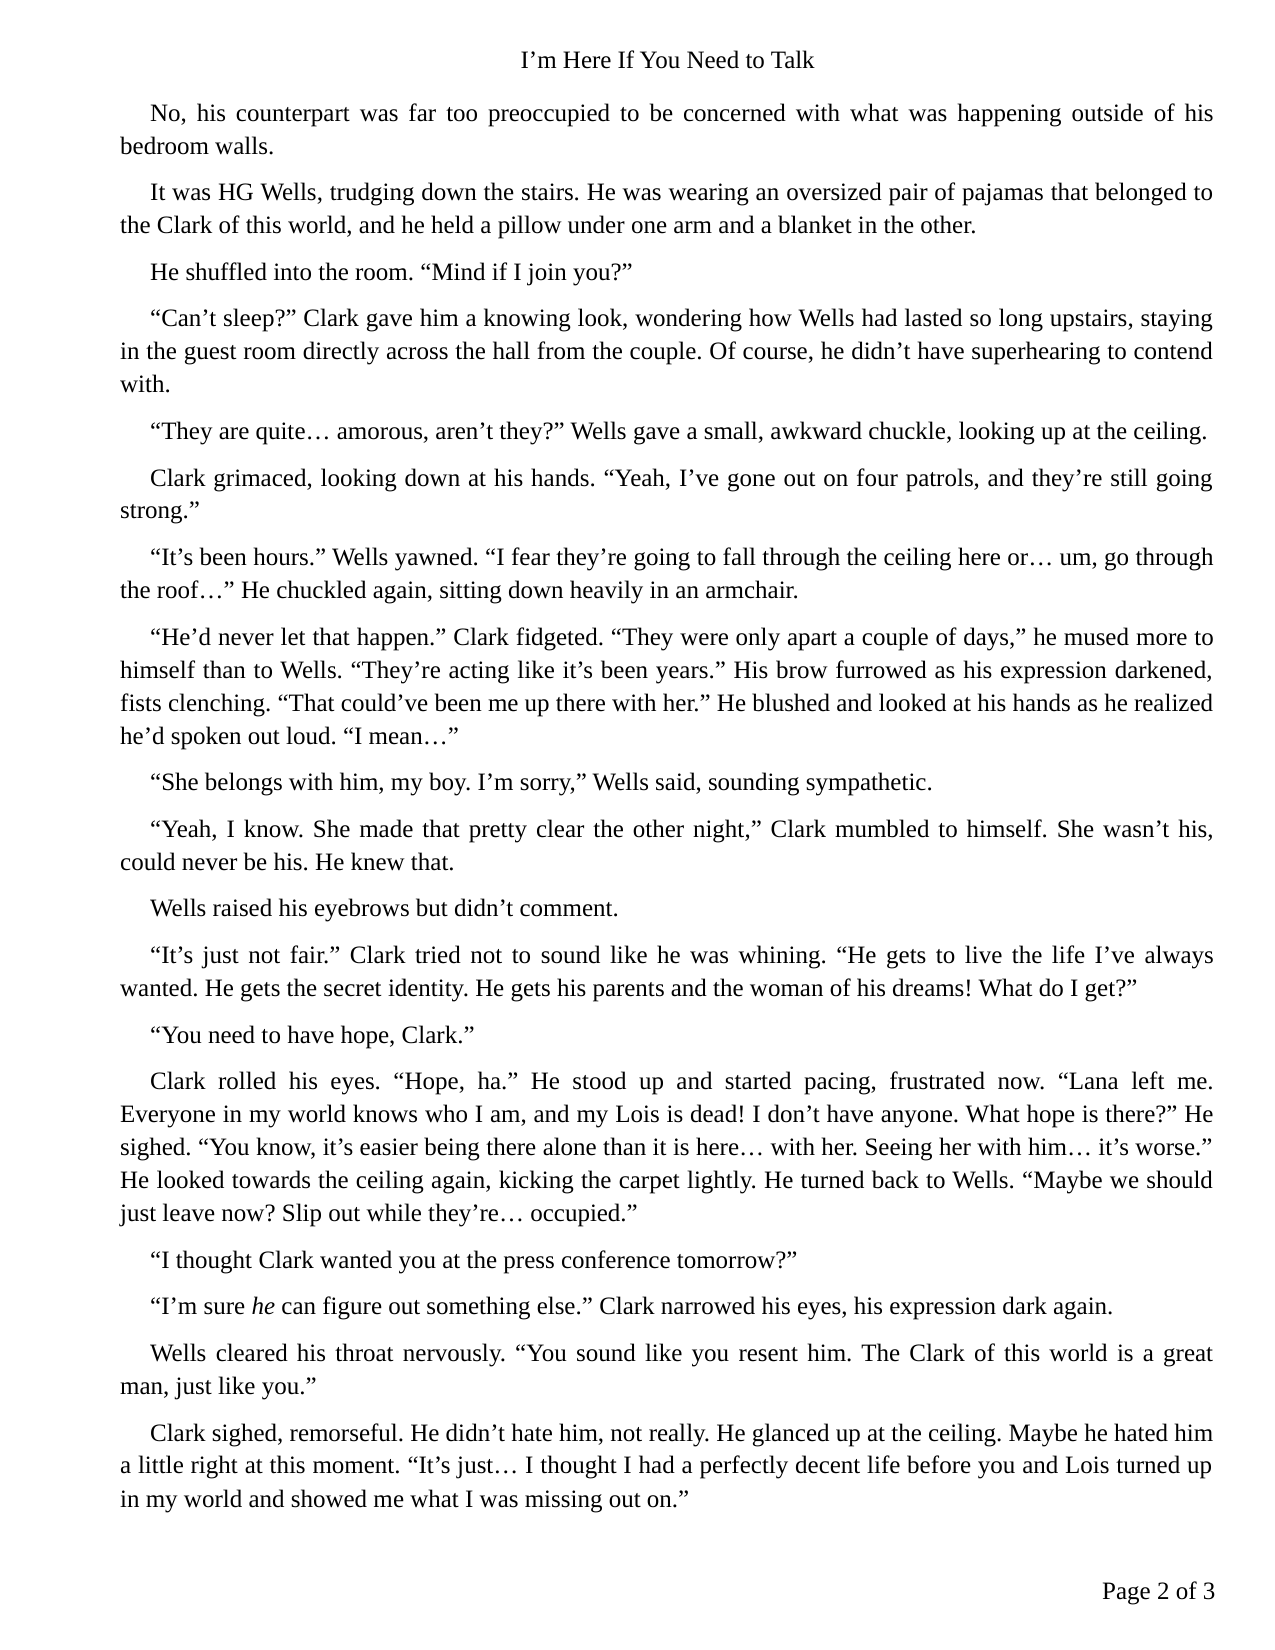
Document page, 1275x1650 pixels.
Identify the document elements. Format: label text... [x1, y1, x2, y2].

text “I thought Clark wanted you at the press conference tomorrow?” [120, 1245, 1215, 1274]
text Wells raised his eyebrows but didn’t comment. [120, 893, 1215, 922]
text “They are quite… amorous, aren’t they?” Wells gave a small, awkward chuckle, looking up at the ceiling. [120, 416, 1215, 445]
text “It’s been hours.” Wells yawned. “I fear they’re going to fall through the ceiling here or… um, go through the roof…” He chuckled again, sitting down heavily in an armchair. [120, 542, 1215, 604]
text “You need to have hope, Clark.” [120, 1020, 1215, 1048]
text No, his counterpart was far too preoccupied to be concerned with what was happening outside of his bedroom walls. [120, 98, 1215, 159]
text Clark sighed, remorseful. He didn’t hate him, not really. He glanced up at the ceiling. Maybe he hated him a little right at this moment. “It’s just… I thought I had a perfectly decent life before you and Lois turned up in my world and showed me what I was missing out on.” [120, 1418, 1215, 1512]
text “He’d never let that happen.” Clark fidgeted. “They were only apart a couple of days,” he mused more to himself than to Wells. “They’re acting like it’s been years.” His brow furrowed as his expression darkened, fists clenching. “That could’ve been me up there with her.” He blushed and looked at his hands as he realized he’d spoken out loud. “I mean…” [120, 622, 1215, 749]
text Clark grimaced, looking down at his hands. “Yeah, I’ve gone out on four patrols, and they’re still going strong.” [120, 463, 1215, 524]
text “It’s just not fair.” Clark tried not to sound like he was whining. “He gets to live the life I’ve always wanted. He gets the secret identity. He gets his parents and the woman of his dreams! What do I get?” [120, 940, 1215, 1002]
text Wells cleared his throat nervously. “You sound like you resent him. The Clark of this world is a great man, just like you.” [120, 1338, 1215, 1400]
text “I’m sure he can figure out something else.” Clark narrowed his eyes, his expression dark again. [120, 1291, 1215, 1320]
text It was HG Wells, trudging down the stairs. He was wearing an oversized pair of pajamas that belonged to the Clark of this world, and he held a pillow under one arm and a blanket in the other. [120, 177, 1215, 239]
text “Yeah, I know. She made that pretty clear the other night,” Clark mumbled to himself. She wasn’t his, could never be his. He knew that. [120, 814, 1215, 876]
text Clark rolled his eyes. “Hope, ha.” He stood up and started pacing, frustrated now. “Lana left me. Everyone in my world knows who I am, and my Lois is dead! I don’t have anyone. What hope is there?” He sighed. “You know, it’s easier being there alone than it is here… with her. Seeing her with him… it’s worse.” He looked towards the ceiling again, kicking the carpet lightly. He turned back to Wells. “Maybe we should just leave now? Slip out while they’re… occupied.” [120, 1066, 1215, 1227]
text He shuffled into the room. “Mind if I join you?” [120, 257, 1215, 286]
text “Can’t sleep?” Clark gave him a knowing look, wondering how Wells had lasted so long upstairs, staying in the guest room directly across the hall from the couple. Of course, he didn’t have superhearing to contend with. [120, 303, 1215, 398]
text “She belongs with him, my boy. I’m sorry,” Wells said, sounding sympathetic. [120, 767, 1215, 796]
